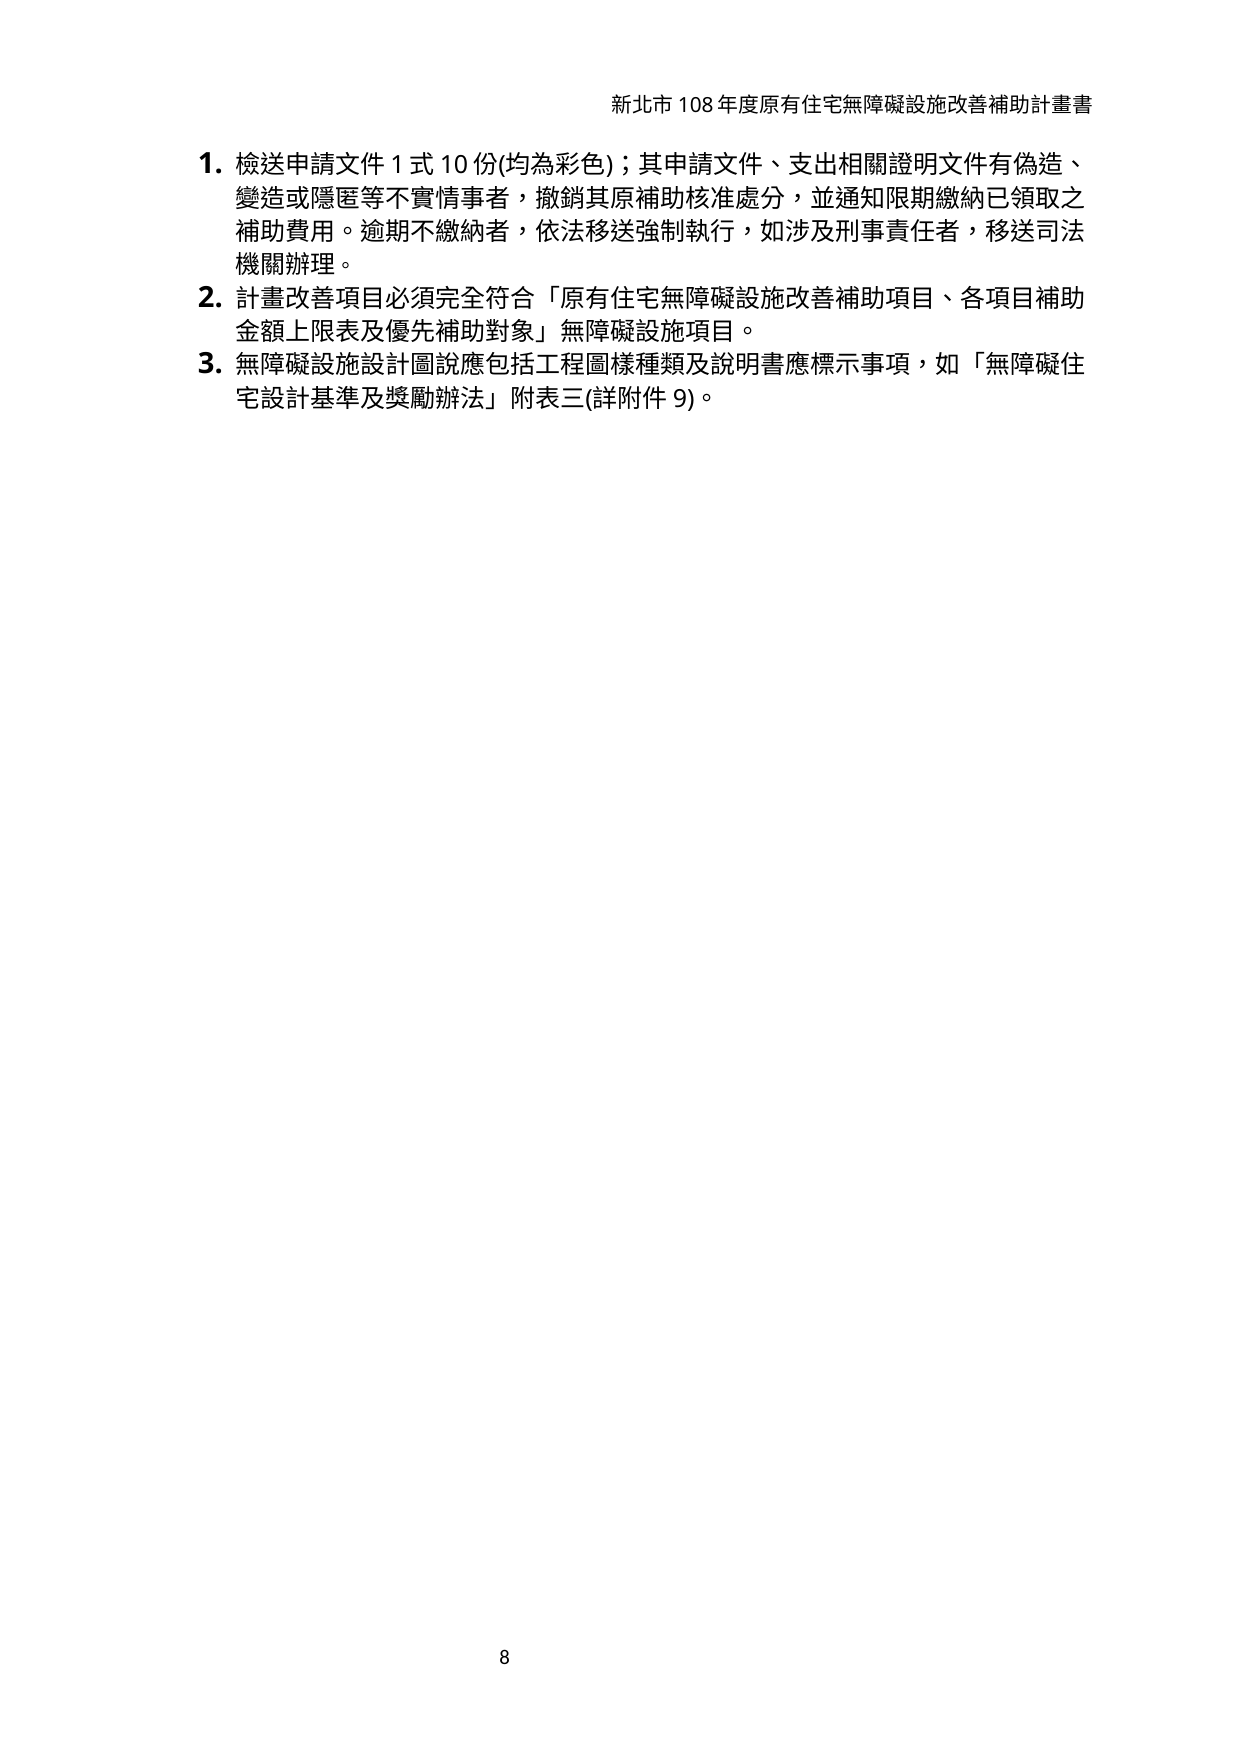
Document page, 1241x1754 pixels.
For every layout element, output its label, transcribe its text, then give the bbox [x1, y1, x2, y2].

list 檢送申請文件1式10份(均為彩色)；其申請文件、支出相關證明文件有偽造、變造或隱匿等不實情事者，撤銷其原補助核准處分，並通知限期繳納已領取之補助費用。逾期不繳納者，依法移送強制執行，如涉及刑事責任者，移送司法機關辦理。 [198, 147, 1092, 281]
list 計畫改善項目必須完全符合「原有住宅無障礙設施改善補助項目、各項目補助金額上限表及優先補助對象」無障礙設施項目。 [198, 281, 1092, 347]
list 無障礙設施設計圖說應包括工程圖樣種類及說明書應標示事項，如「無障礙住宅設計基準及獎勵辦法」附表三(詳附件9)。 [198, 347, 1092, 414]
